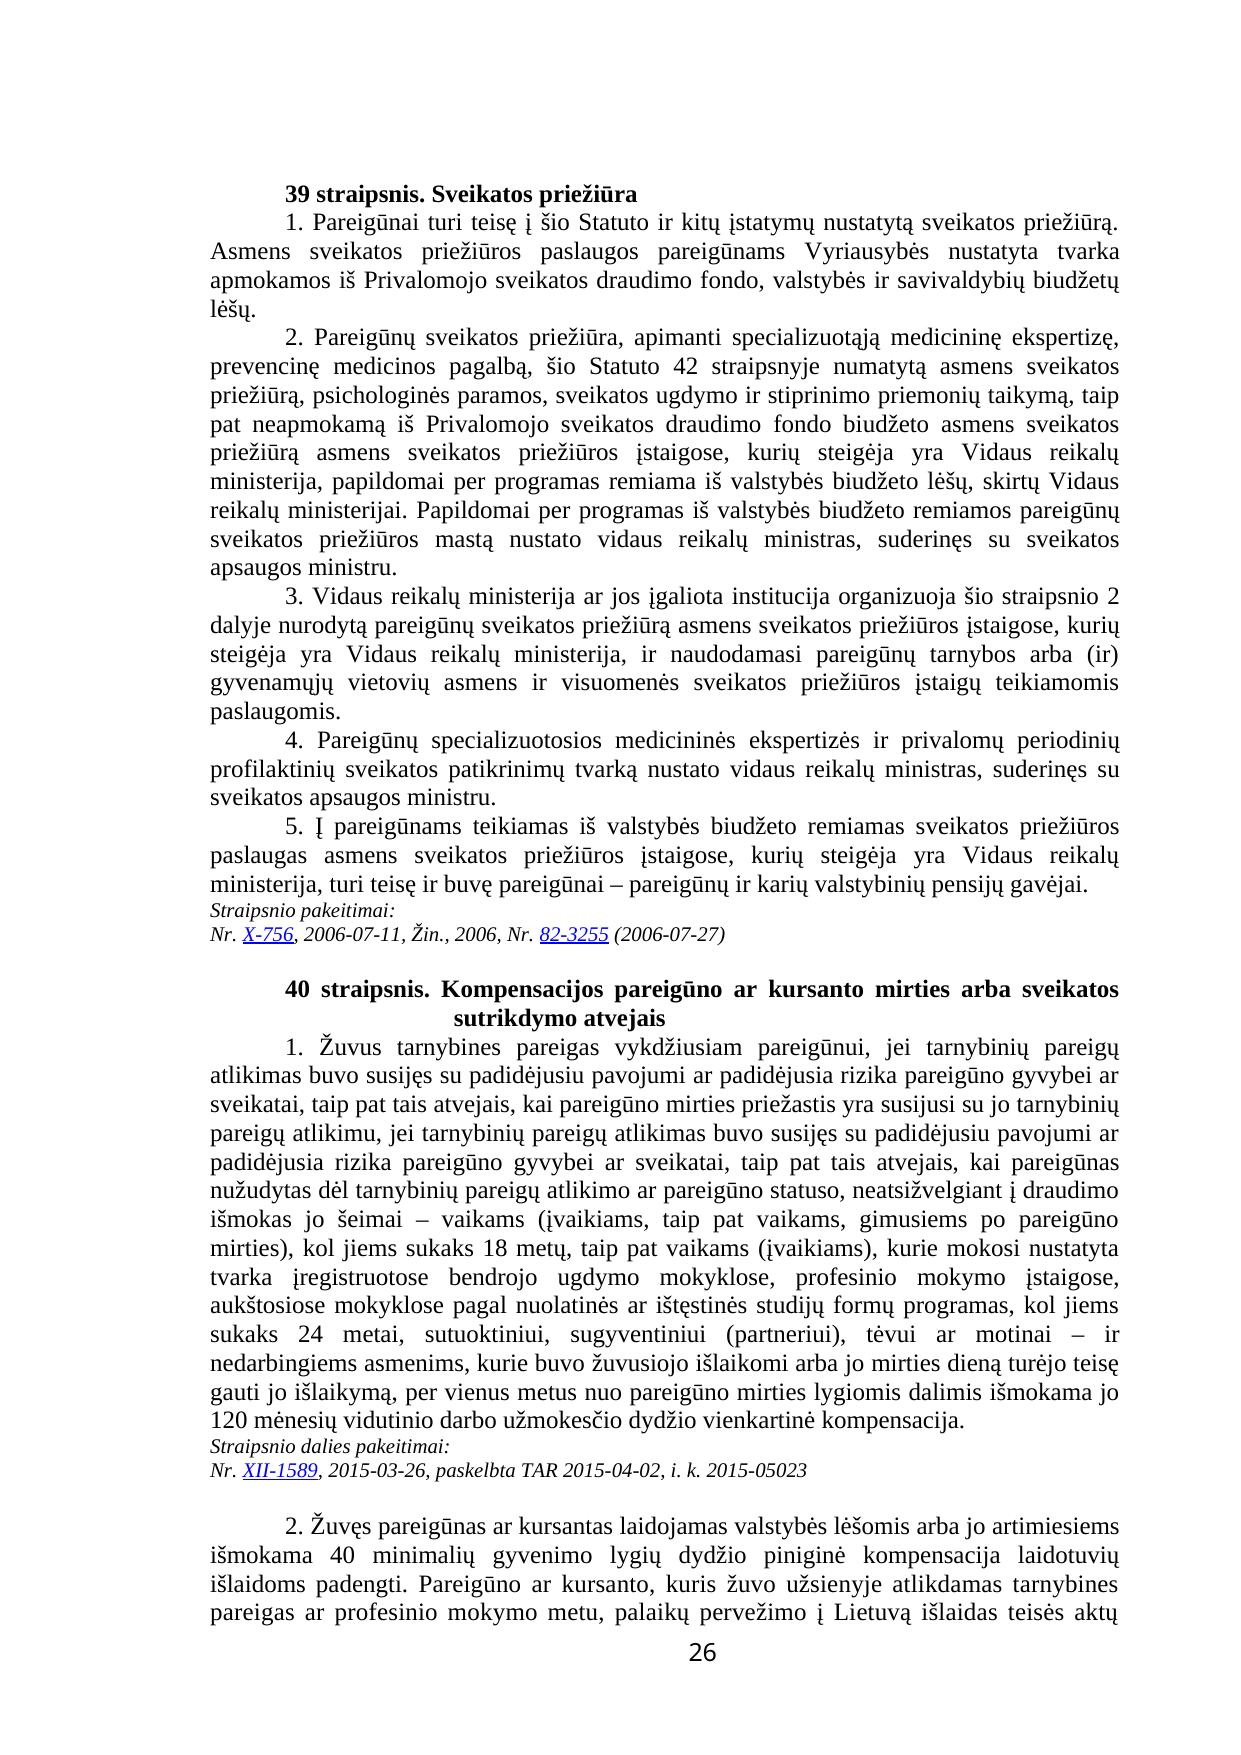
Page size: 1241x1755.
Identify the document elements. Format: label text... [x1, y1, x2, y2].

text 40 straipsnis. Kompensacijos pareigūno ar kursanto mirties arba sveikatos sutrikdymo atvejais [285, 974, 1120, 1032]
text 4. Pareigūnų specializuotosios medicininės ekspertizės ir privalomų periodinių profilaktinių sveikatos patikrinimų tvarką nustato vidaus reikalų ministras, suderinęs su sveikatos apsaugos ministru. [210, 725, 1120, 811]
text Nr. XII-1589, 2015-03-26, paskelbta TAR 2015-04-02, i. k. 2015-05023 [210, 1458, 1120, 1482]
text 39 straipsnis. Sveikatos priežiūra [210, 179, 1120, 207]
text 2. Pareigūnų sveikatos priežiūra, apimanti specializuotąją medicininę ekspertizę, prevencinę medicinos pagalbą, šio Statuto 42 straipsnyje numatytą asmens sveikatos priežiūrą, psichologinės paramos, sveikatos ugdymo ir stiprinimo priemonių taikymą, taip pat neapmokamą iš Privalomojo sveikatos draudimo fondo biudžeto asmens sveikatos priežiūrą asmens sveikatos priežiūros įstaigose, kurių steigėja yra Vidaus reikalų ministerija, papildomai per programas remiama iš valstybės biudžeto lėšų, skirtų Vidaus reikalų ministerijai. Papildomai per programas iš valstybės biudžeto remiamos pareigūnų sveikatos priežiūros mastą nustato vidaus reikalų ministras, suderinęs su sveikatos apsaugos ministru. [210, 322, 1120, 581]
text 2. Žuvęs pareigūnas ar kursantas laidojamas valstybės lėšomis arba jo artimiesiems išmokama 40 minimalių gyvenimo lygių dydžio piniginė kompensacija laidotuvių išlaidoms padengti. Pareigūno ar kursanto, kuris žuvo užsienyje atlikdamas tarnybines pareigas ar profesinio mokymo metu, palaikų pervežimo į Lietuvą išlaidas teisės aktų [210, 1511, 1120, 1626]
text 1. Pareigūnai turi teisę į šio Statuto ir kitų įstatymų nustatytą sveikatos priežiūrą. Asmens sveikatos priežiūros paslaugos pareigūnams Vyriausybės nustatyta tvarka apmokamos iš Privalomojo sveikatos draudimo fondo, valstybės ir savivaldybių biudžetų lėšų. [210, 207, 1120, 322]
text Straipsnio pakeitimai: [210, 897, 1120, 922]
text 1. Žuvus tarnybines pareigas vykdžiusiam pareigūnui, jei tarnybinių pareigų atlikimas buvo susijęs su padidėjusiu pavojumi ar padidėjusia rizika pareigūno gyvybei ar sveikatai, taip pat tais atvejais, kai pareigūno mirties priežastis yra susijusi su jo tarnybinių pareigų atlikimu, jei tarnybinių pareigų atlikimas buvo susijęs su padidėjusiu pavojumi ar padidėjusia rizika pareigūno gyvybei ar sveikatai, taip pat tais atvejais, kai pareigūnas nužudytas dėl tarnybinių pareigų atlikimo ar pareigūno statuso, neatsižvelgiant į draudimo išmokas jo šeimai – vaikams (įvaikiams, taip pat vaikams, gimusiems po pareigūno mirties), kol jiems sukaks 18 metų, taip pat vaikams (įvaikiams), kurie mokosi nustatyta tvarka įregistruotose bendrojo ugdymo mokyklose, profesinio mokymo įstaigose, aukštosiose mokyklose pagal nuolatinės ar ištęstinės studijų formų programas, kol jiems sukaks 24 metai, sutuoktiniui, sugyventiniui (partneriui), tėvui ar motinai – ir nedarbingiems asmenims, kurie buvo žuvusiojo išlaikomi arba jo mirties dieną turėjo teisę gauti jo išlaikymą, per vienus metus nuo pareigūno mirties lygiomis dalimis išmokama jo 120 mėnesių vidutinio darbo užmokesčio dydžio vienkartinė kompensacija. [210, 1032, 1120, 1434]
text 5. Į pareigūnams teikiamas iš valstybės biudžeto remiamas sveikatos priežiūros paslaugas asmens sveikatos priežiūros įstaigose, kurių steigėja yra Vidaus reikalų ministerija, turi teisę ir buvę pareigūnai – pareigūnų ir karių valstybinių pensijų gavėjai. [210, 811, 1120, 897]
text Straipsnio dalies pakeitimai: [210, 1434, 1120, 1458]
text Nr. X-756, 2006-07-11, Žin., 2006, Nr. 82-3255 (2006-07-27) [210, 922, 1120, 946]
text 3. Vidaus reikalų ministerija ar jos įgaliota institucija organizuoja šio straipsnio 2 dalyje nurodytą pareigūnų sveikatos priežiūrą asmens sveikatos priežiūros įstaigose, kurių steigėja yra Vidaus reikalų ministerija, ir naudodamasi pareigūnų tarnybos arba (ir) gyvenamųjų vietovių asmens ir visuomenės sveikatos priežiūros įstaigų teikiamomis paslaugomis. [210, 581, 1120, 725]
